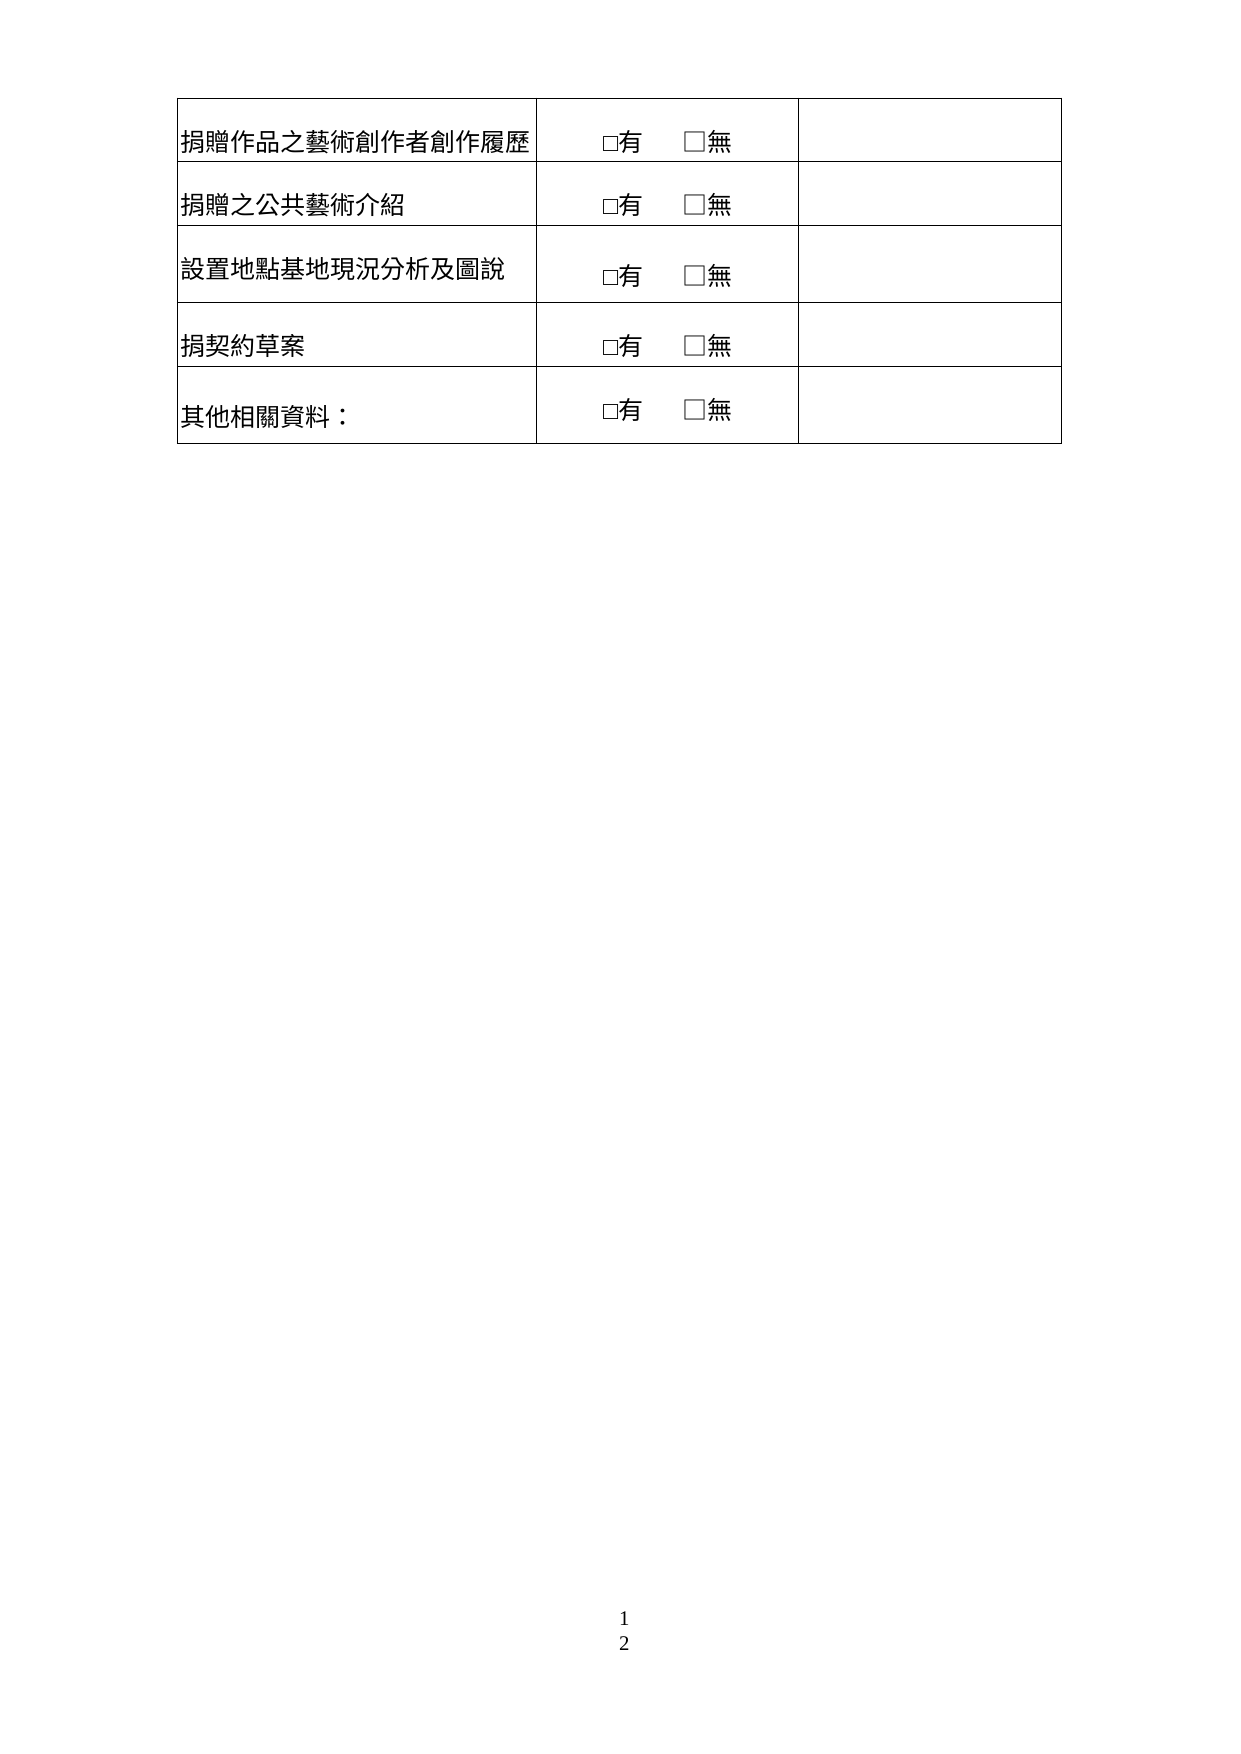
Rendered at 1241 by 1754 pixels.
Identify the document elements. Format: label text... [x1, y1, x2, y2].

table_cell 捐契約草案 [178, 303, 536, 366]
table_cell □有 □無 [537, 99, 798, 161]
table_cell [799, 162, 1061, 224]
table_cell □有 □無 [537, 367, 798, 443]
table_cell □有 □無 [537, 303, 798, 366]
table_cell 捐贈作品之藝術創作者創作履歷 [178, 99, 536, 161]
table_cell [799, 303, 1061, 366]
table_cell 其他相關資料： [178, 367, 536, 443]
table_cell [799, 367, 1061, 443]
table_cell □有 □無 [537, 162, 798, 224]
table_cell 捐贈之公共藝術介紹 [178, 162, 536, 224]
table_cell 設置地點基地現況分析及圖說 [178, 226, 536, 302]
table_cell □有 □無 [537, 226, 798, 302]
table_cell [799, 226, 1061, 302]
table_cell [799, 99, 1061, 161]
